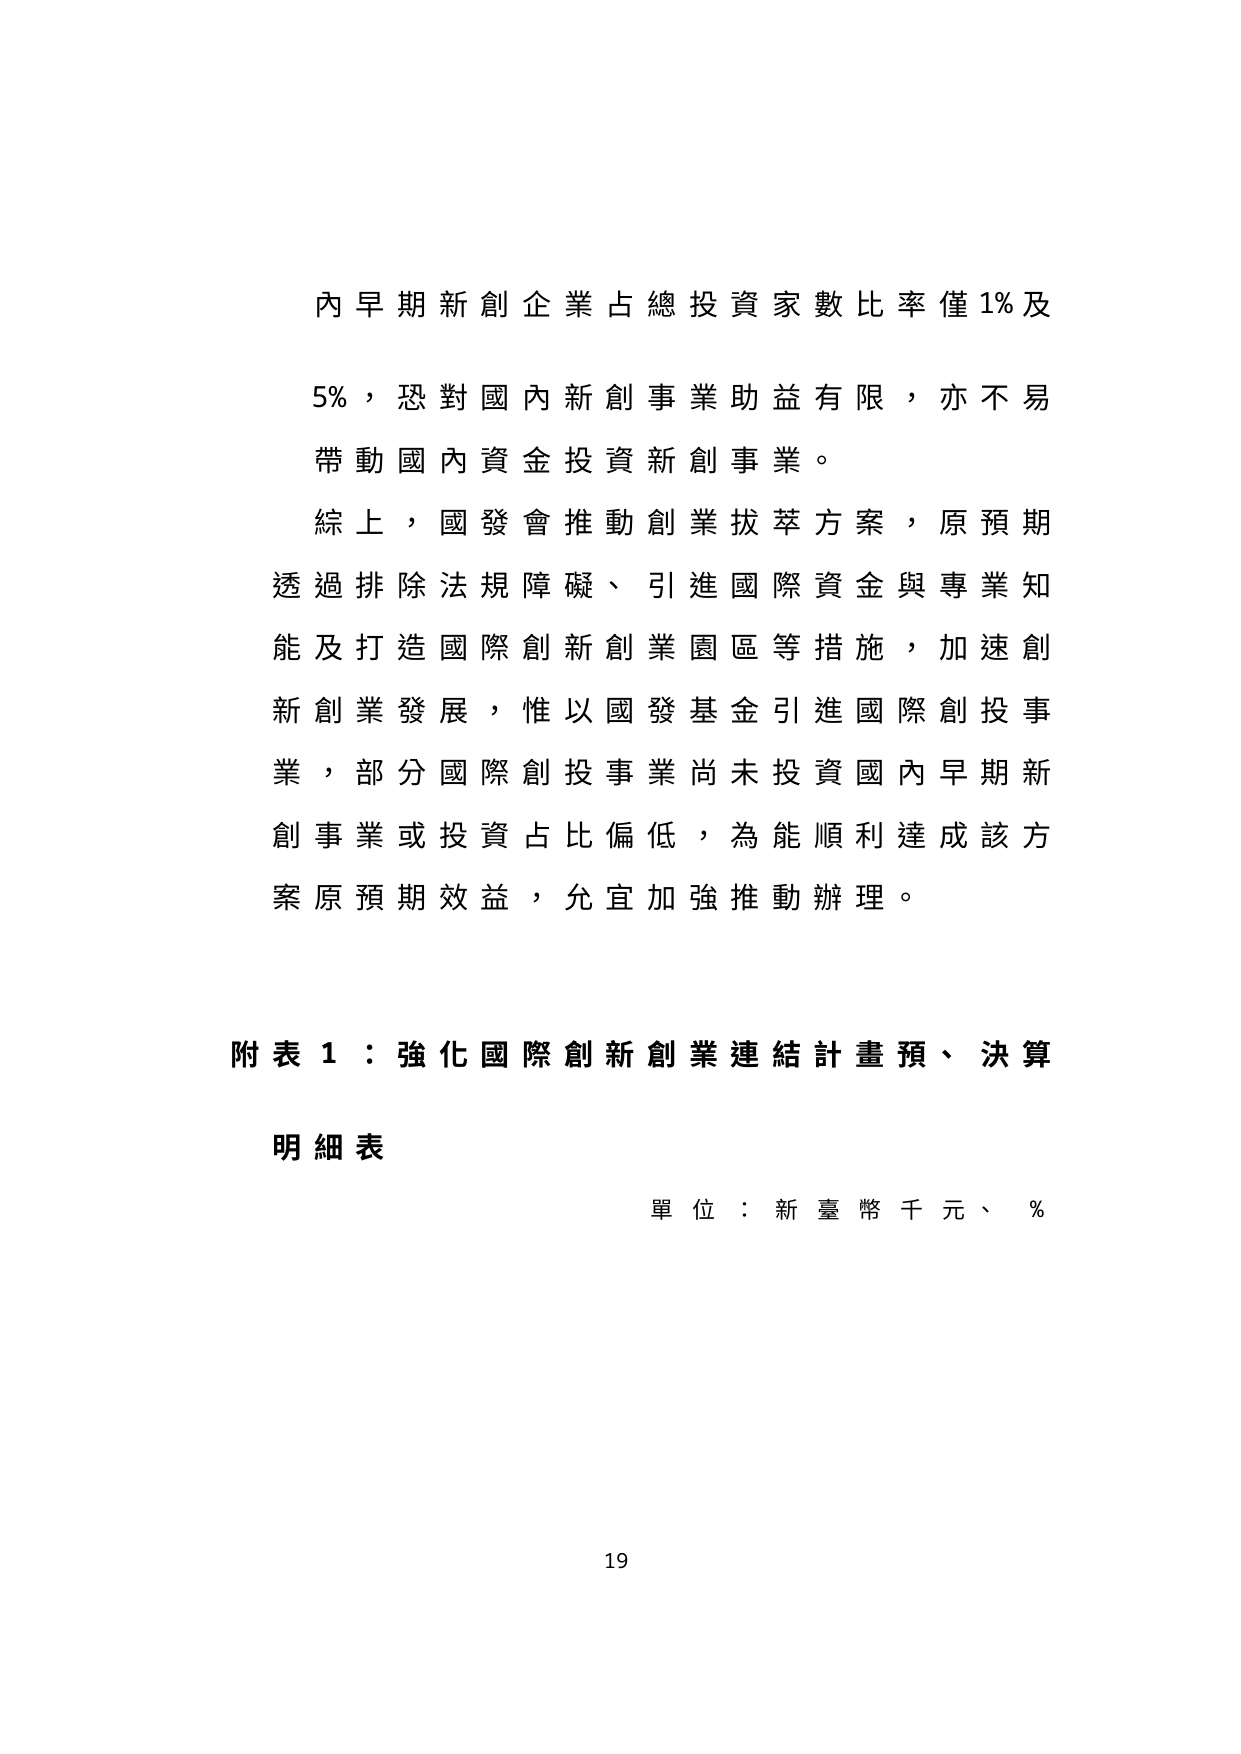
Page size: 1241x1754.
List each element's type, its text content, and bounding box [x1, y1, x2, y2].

text 內早期新創企業占總投資家數比率僅1%及5%，恐對國內新創事業助益有限，亦不易帶動國內資金投資新創事業。 [271, 229, 1058, 479]
text 單位：新臺幣千元、% [183, 1167, 1058, 1229]
text 綜上，國發會推動創業拔萃方案，原預期透過排除法規障礙、引進國際資金與專業知能及打造國際創新創業園區等措施，加速創新創業發展，惟以國發基金引進國際創投事業，部分國際創投事業尚未投資國內早期新創事業或投資占比偏低，為能順利達成該方案原預期效益，允宜加強推動辦理。 [242, 479, 1058, 917]
text 附表1：強化國際創新創業連結計畫預、決算明細表 [183, 979, 1058, 1167]
